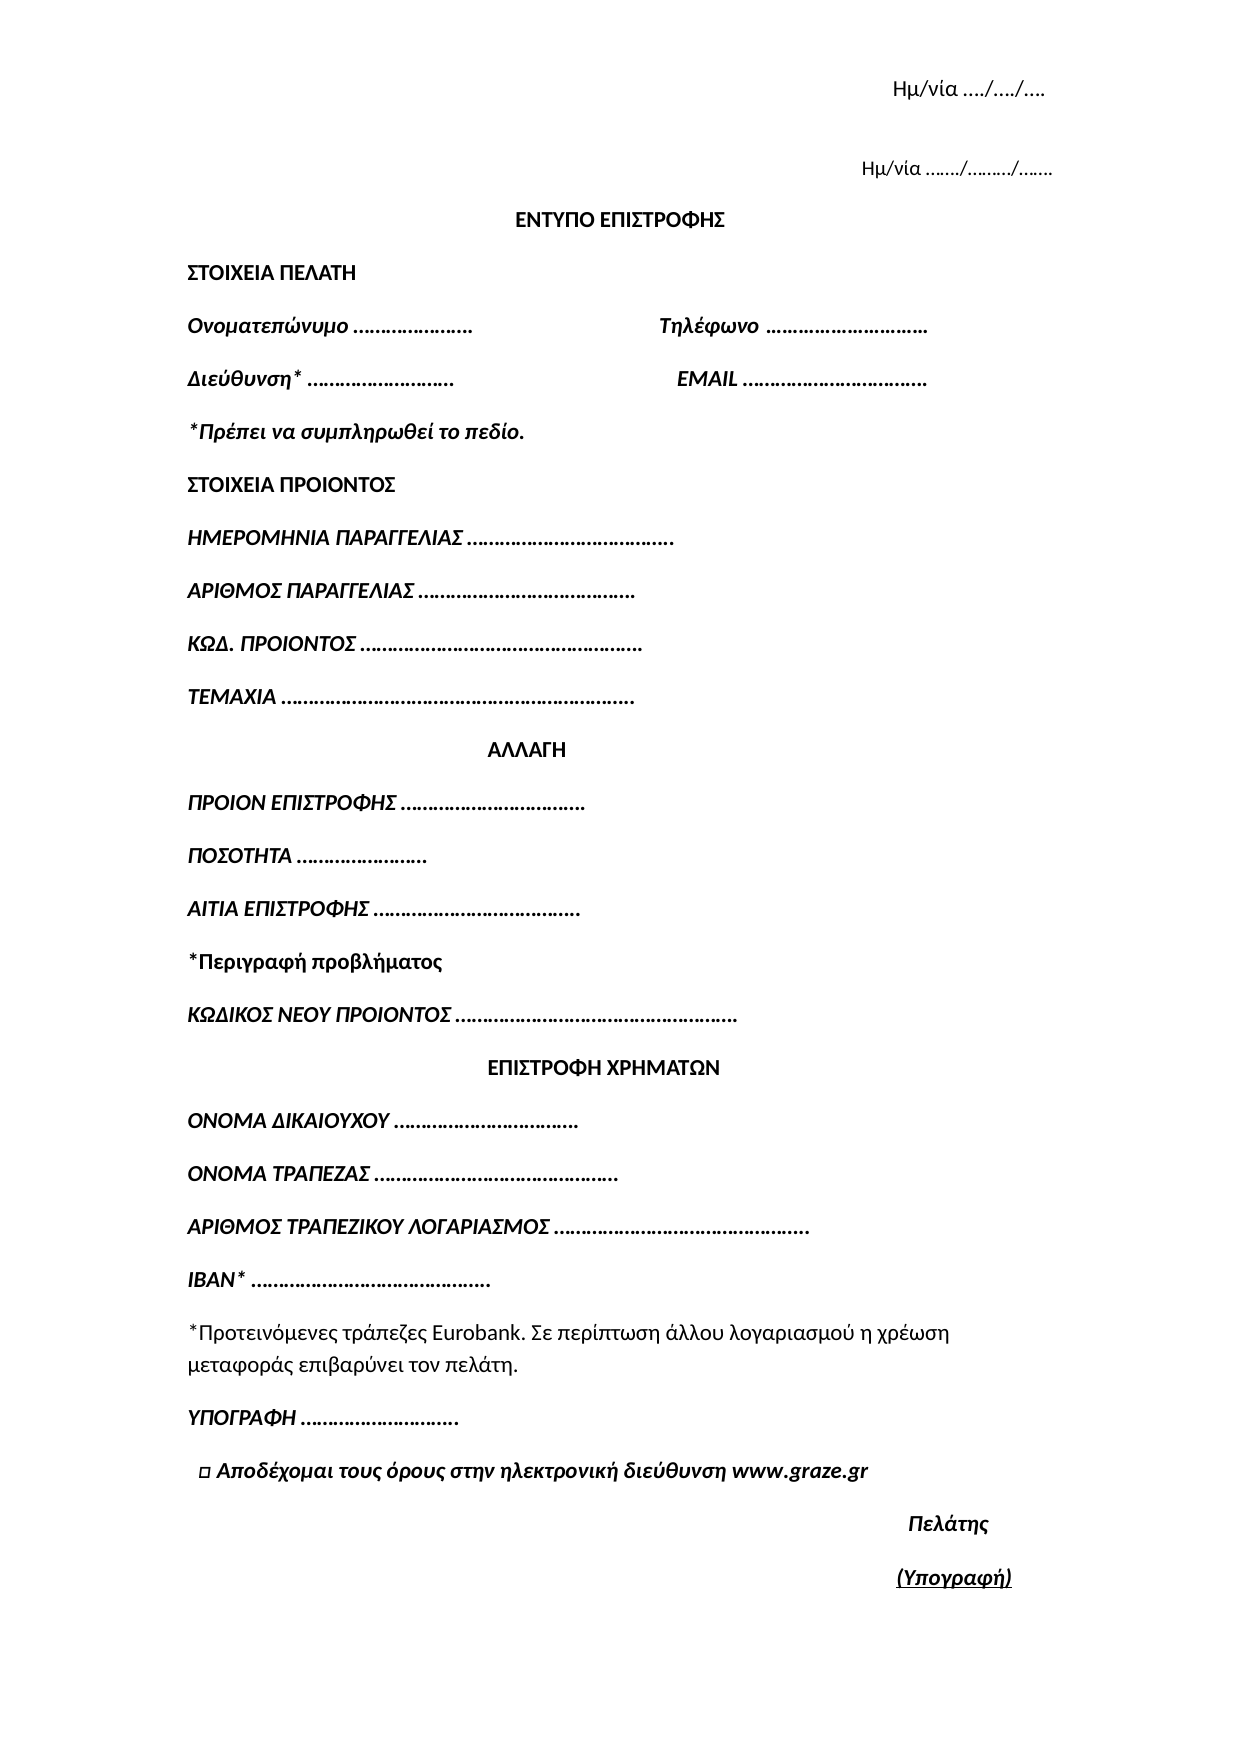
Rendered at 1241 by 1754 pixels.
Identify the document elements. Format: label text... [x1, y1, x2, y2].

text ΚΩΔ. ΠΡΟΙΟΝΤΟΣ ……………………………………………. [187, 629, 1053, 657]
text (Υπογραφή) [187, 1563, 1053, 1591]
text Ημ/νία ……./………/……. [187, 155, 1053, 180]
text ΣΤΟΙΧΕΙΑ ΠΕΛΑΤΗ [187, 258, 1053, 286]
text Ονοματεπώνυμο …………………. Τηλέφωνο ………………………… [187, 311, 1053, 339]
text ΤΕΜΑΧΙΑ ……………………………………………………….. [187, 682, 1053, 710]
text ΣΤΟΙΧΕΙΑ ΠΡΟΙΟΝΤΟΣ [187, 470, 1053, 498]
text ΕΝΤΥΠΟ ΕΠΙΣΤΡΟΦΗΣ [187, 205, 1053, 233]
text ΟΝΟΜΑ ΔΙΚΑΙΟΥΧΟΥ ……………………………. [187, 1106, 1053, 1134]
text ΑΛΛΑΓΗ [412, 735, 1053, 763]
text ΑΡΙΘΜΟΣ ΤΡΑΠΕΖΙΚΟΥ ΛΟΓΑΡΙΑΣΜΟΣ ……………………………………….. [187, 1212, 1053, 1240]
text ΠΡΟΙΟΝ ΕΠΙΣΤΡΟΦΗΣ ……………………………. [187, 788, 1053, 816]
text ΚΩΔΙΚΟΣ ΝΕΟΥ ΠΡΟΙΟΝΤΟΣ ……………………………………………. [187, 1000, 1053, 1028]
text *Προτεινόμενες τράπεζες Εurobank. Σε περίπτωση άλλου λογαριασμού η χρέωση μεταφοράς επιβαρύνει τον πελάτη. [187, 1318, 1053, 1378]
text □ Αποδέχομαι τους όρους στην ηλεκτρονική διεύθυνση www.graze.gr [187, 1457, 1053, 1484]
text ΟΝΟΜΑ ΤΡΑΠΕΖΑΣ ……………………………………… [187, 1159, 1053, 1187]
text ΗΜΕΡΟΜΗΝΙΑ ΠΑΡΑΓΓΕΛΙΑΣ ……………………………….. [187, 523, 1053, 551]
text *Πρέπει να συμπληρωθεί το πεδίο. [187, 417, 1053, 445]
text Διεύθυνση* ……………………… EMAIL ……………………………. [187, 364, 1053, 392]
text *Περιγραφή προβλήματος [187, 947, 1053, 975]
text Πελάτης [187, 1509, 1053, 1538]
text ΥΠΟΓΡΑΦΗ ……………………….. [187, 1403, 1053, 1432]
text ΑΙΤΙΑ ΕΠΙΣΤΡΟΦΗΣ ……………………………….. [187, 894, 1053, 922]
text ΠΟΣΟΤΗΤΑ …………………… [187, 841, 1053, 869]
text IBAN* …………………………………….. [187, 1265, 1053, 1293]
text ΕΠΙΣΤΡΟΦΗ ΧΡΗΜΑΤΩΝ [412, 1053, 1053, 1081]
text ΑΡΙΘΜΟΣ ΠΑΡΑΓΓΕΛΙΑΣ …………………………………. [187, 576, 1053, 604]
